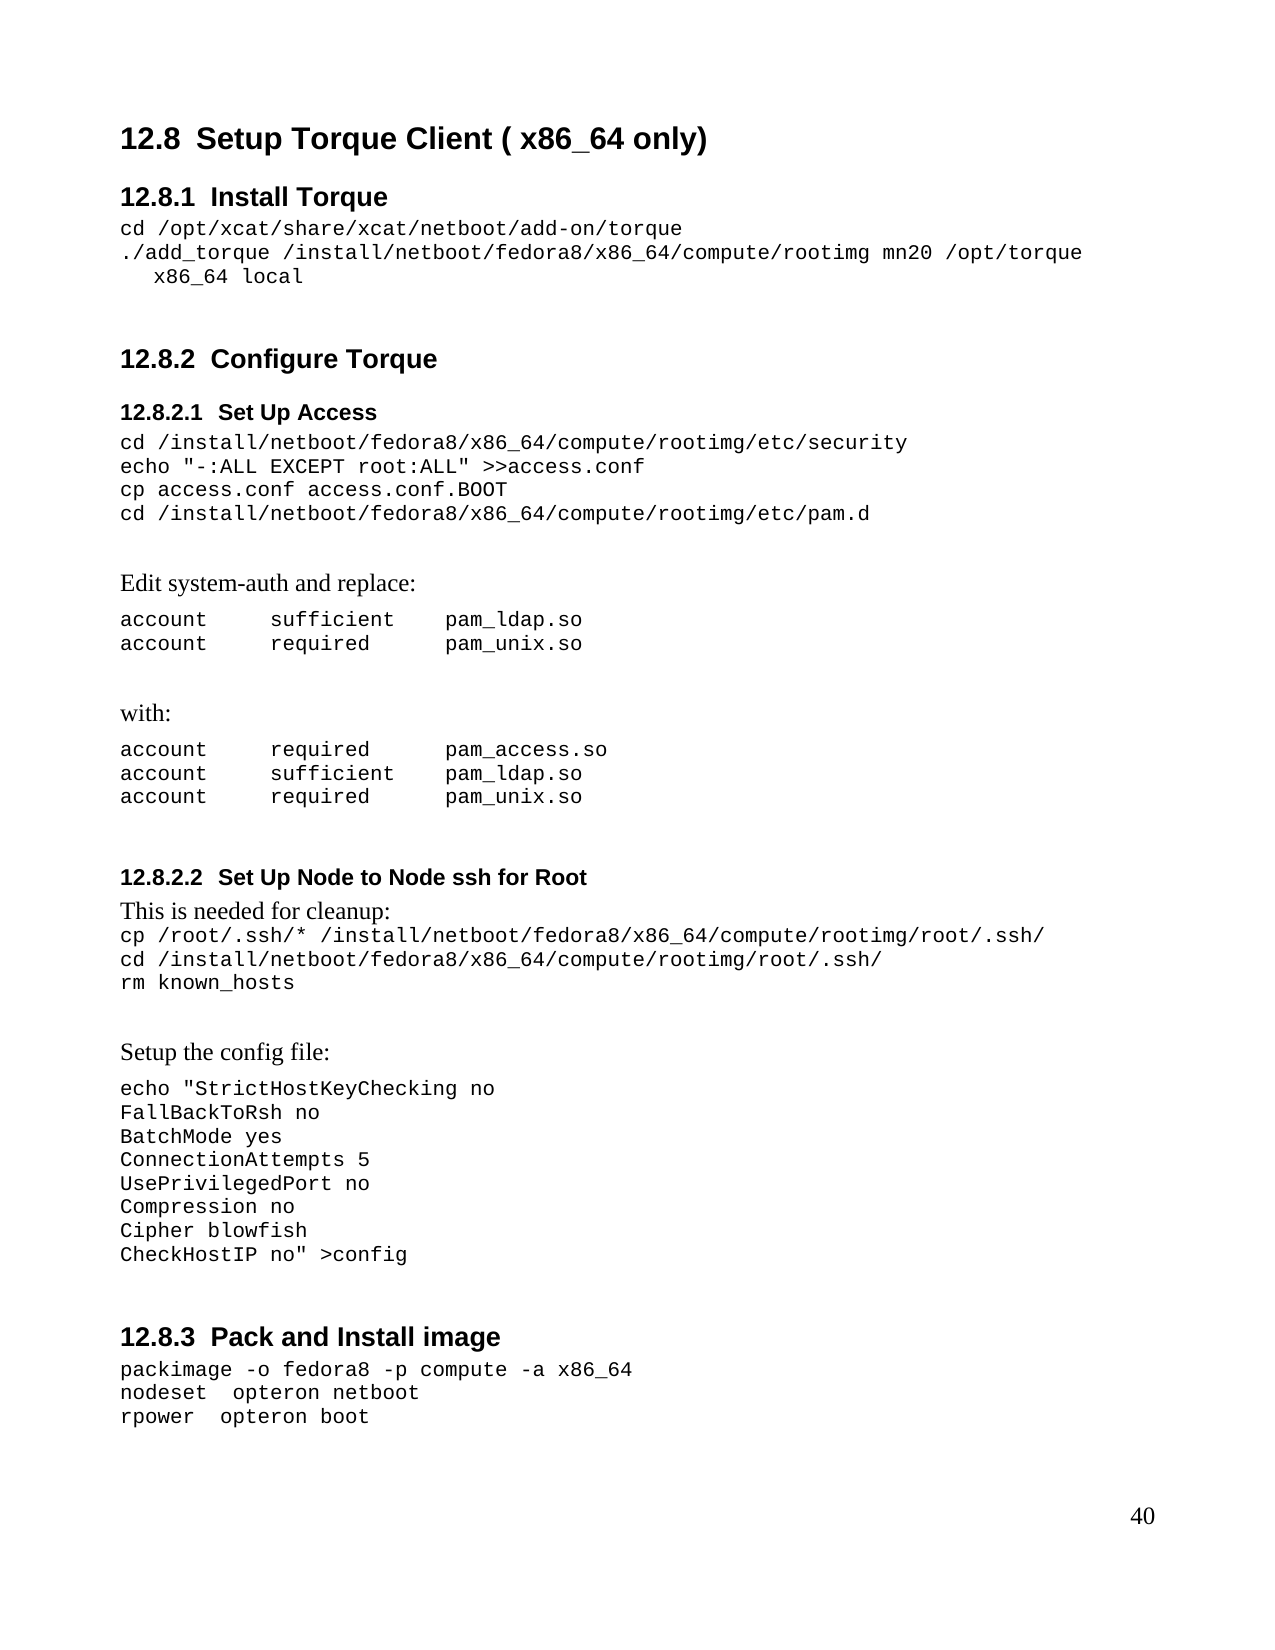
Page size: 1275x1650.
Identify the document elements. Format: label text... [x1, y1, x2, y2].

subtitle Install Torque [120, 181, 1155, 212]
subtitle Set Up Node to Node ssh for Root [120, 863, 1155, 890]
text account sufficient pam_ldap.so [120, 609, 1155, 633]
text Setup the config file: [120, 1037, 1155, 1066]
text ConnectionAttempts 5 [120, 1149, 1155, 1173]
text cd /install/netboot/fedora8/x86_64/compute/rootimg/etc/security [120, 432, 1155, 456]
text cd /install/netboot/fedora8/x86_64/compute/rootimg/etc/pam.d [120, 503, 1155, 527]
subtitle Set Up Access [120, 399, 1155, 426]
text cd /install/netboot/fedora8/x86_64/compute/rootimg/root/.ssh/ [120, 948, 1155, 972]
text rm known_hosts [120, 972, 1155, 996]
subtitle Pack and Install image [120, 1321, 1155, 1352]
text packimage -o fedora8 -p compute -a x86_64 [120, 1359, 1155, 1382]
text Edit system-auth and replace: [120, 568, 1155, 597]
text nodeset opteron netboot [120, 1382, 1155, 1406]
text cd /opt/xcat/share/xcat/netboot/add-on/torque [120, 218, 1155, 242]
subtitle Configure Torque [120, 343, 1155, 374]
text cp /root/.ssh/* /install/netboot/fedora8/x86_64/compute/rootimg/root/.ssh/ [120, 925, 1155, 948]
text account required pam_unix.so [120, 633, 1155, 656]
text echo "StrictHostKeyChecking no [120, 1078, 1155, 1102]
text Cipher blowfish [120, 1220, 1155, 1244]
text account required pam_access.so [120, 739, 1155, 762]
text This is needed for cleanup: [120, 896, 1155, 925]
text with: [120, 698, 1155, 726]
text CheckHostIP no" >config [120, 1244, 1155, 1267]
text cp access.conf access.conf.BOOT [120, 479, 1155, 503]
text echo "-:ALL EXCEPT root:ALL" >>access.conf [120, 456, 1155, 479]
text Compression no [120, 1197, 1155, 1220]
text UsePrivilegedPort no [120, 1173, 1155, 1197]
text FallBackToRsh no [120, 1102, 1155, 1126]
text rpower opteron boot [120, 1406, 1155, 1430]
text account required pam_unix.so [120, 786, 1155, 810]
text ./add_torque /install/netboot/fedora8/x86_64/compute/rootimg mn20 /opt/torque x86_64 local [120, 242, 1155, 289]
text account sufficient pam_ldap.so [120, 762, 1155, 786]
subtitle Setup Torque Client ( x86_64 only) [120, 120, 1155, 156]
text BatchMode yes [120, 1126, 1155, 1149]
